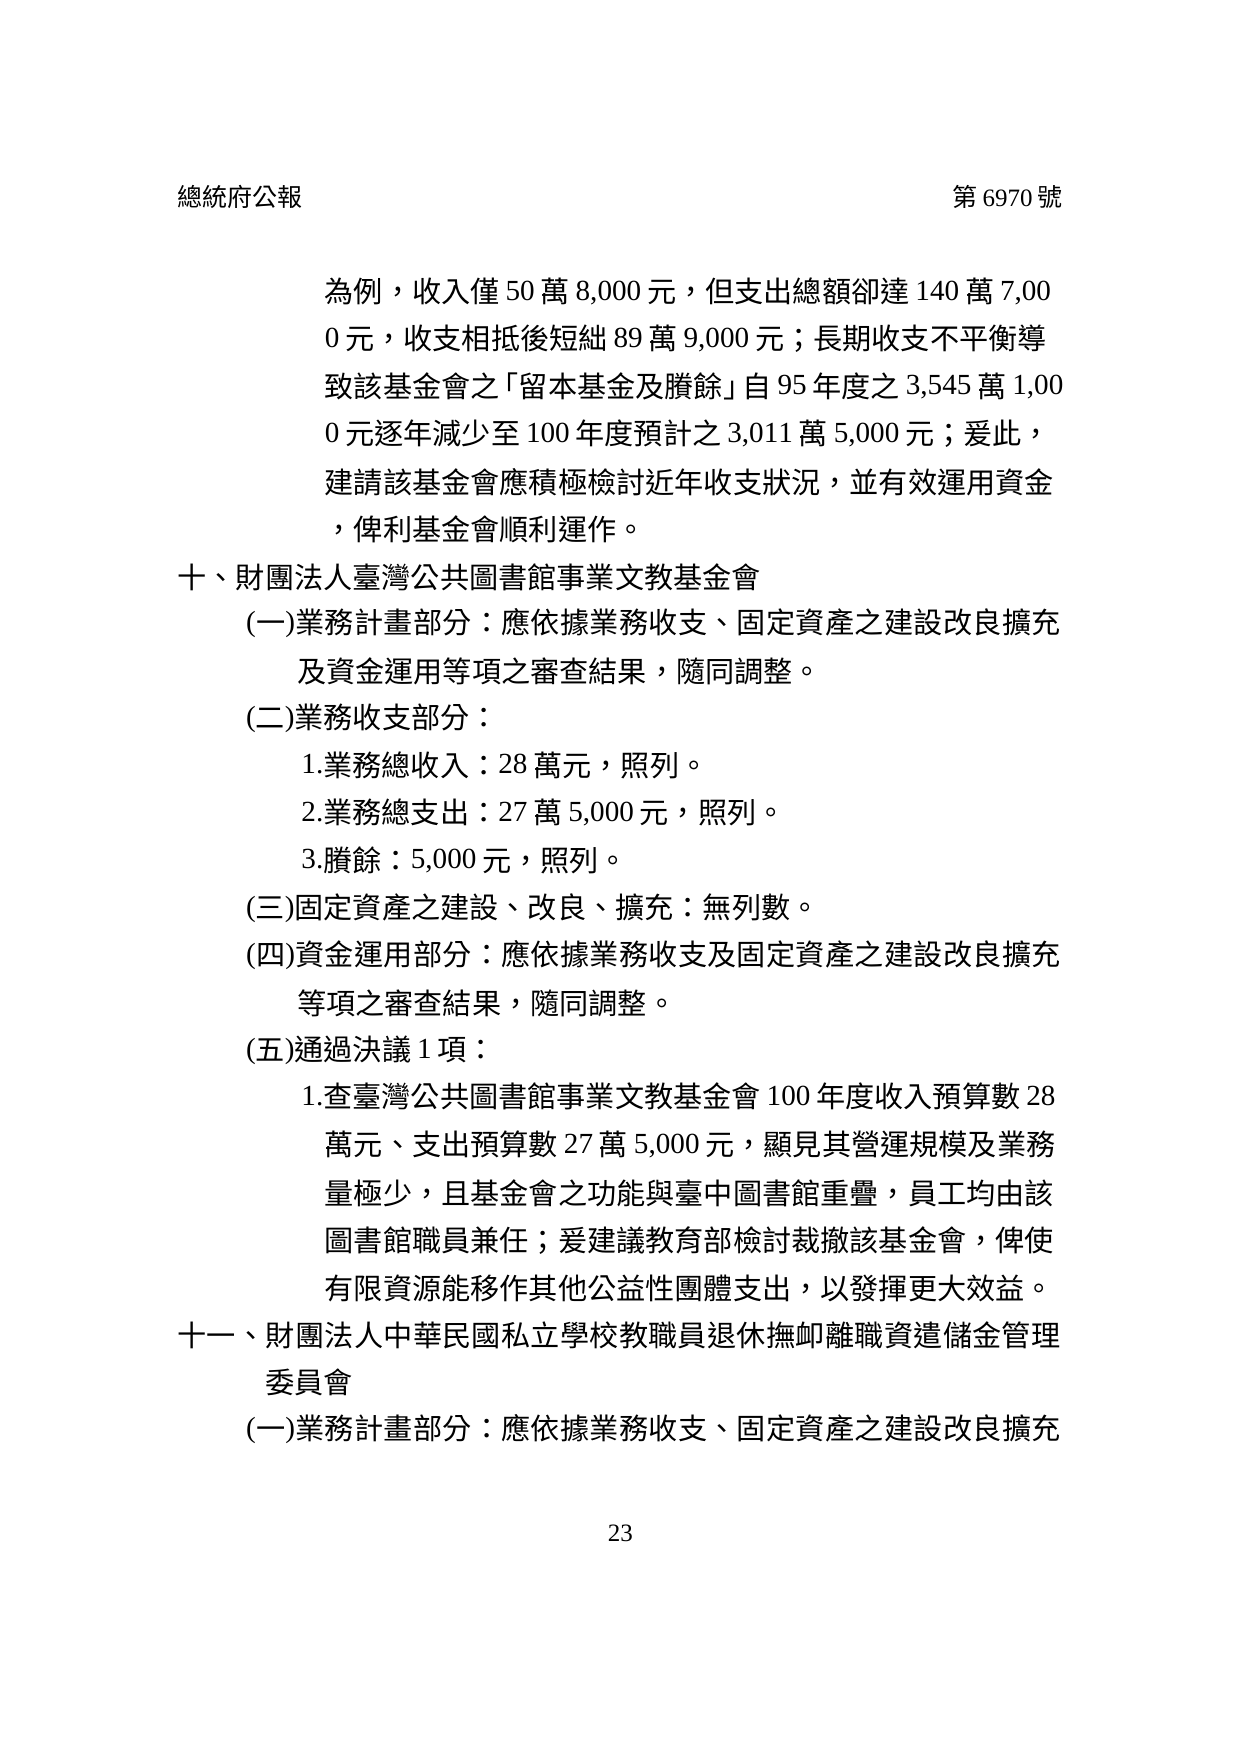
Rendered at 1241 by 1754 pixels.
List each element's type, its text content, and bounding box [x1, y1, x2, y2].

text 十一、財團法人中華民國私立學校教職員退休撫卹離職資遣儲金管理委員會 [177, 1308, 1063, 1403]
text (一)業務計畫部分：應依據業務收支、固定資產之建設改良擴充及資金運用等項之審查結果，隨同調整。 [246, 598, 1063, 692]
text (二)業務收支部分： [246, 692, 1063, 740]
text (一)業務計畫部分：應依據業務收支、固定資產之建設改良擴充 [246, 1403, 1063, 1451]
text 3.賸餘：5,000元，照列。 [301, 834, 1063, 882]
text 為例，收入僅50萬8,000元，但支出總額卻達140萬7,000元，收支相抵後短絀89萬9,000元；長期收支不平衡導致該基金會之「留本基金及賸餘」自95年度之3,545萬1,000元逐年減少至100年度預計之3,011萬5,000元；爰此，建請該基金會應積極檢討近年收支狀況，並有效運用資金，俾利基金會順利運作。 [301, 266, 1063, 550]
text (三)固定資產之建設、改良、擴充：無列數。 [246, 882, 1063, 929]
text 十、財團法人臺灣公共圖書館事業文教基金會 [177, 550, 1063, 598]
text (五)通過決議1項： [246, 1024, 1063, 1072]
text 2.業務總支出：27萬5,000元，照列。 [301, 787, 1063, 834]
text 1.查臺灣公共圖書館事業文教基金會100年度收入預算數28萬元、支出預算數27萬5,000元，顯見其營運規模及業務量極少，且基金會之功能與臺中圖書館重疊，員工均由該圖書館職員兼任；爰建議教育部檢討裁撤該基金會，俾使有限資源能移作其他公益性團體支出，以發揮更大效益。 [301, 1072, 1063, 1308]
text 1.業務總收入：28萬元，照列。 [301, 740, 1063, 787]
text (四)資金運用部分：應依據業務收支及固定資產之建設改良擴充等項之審查結果，隨同調整。 [246, 929, 1063, 1024]
